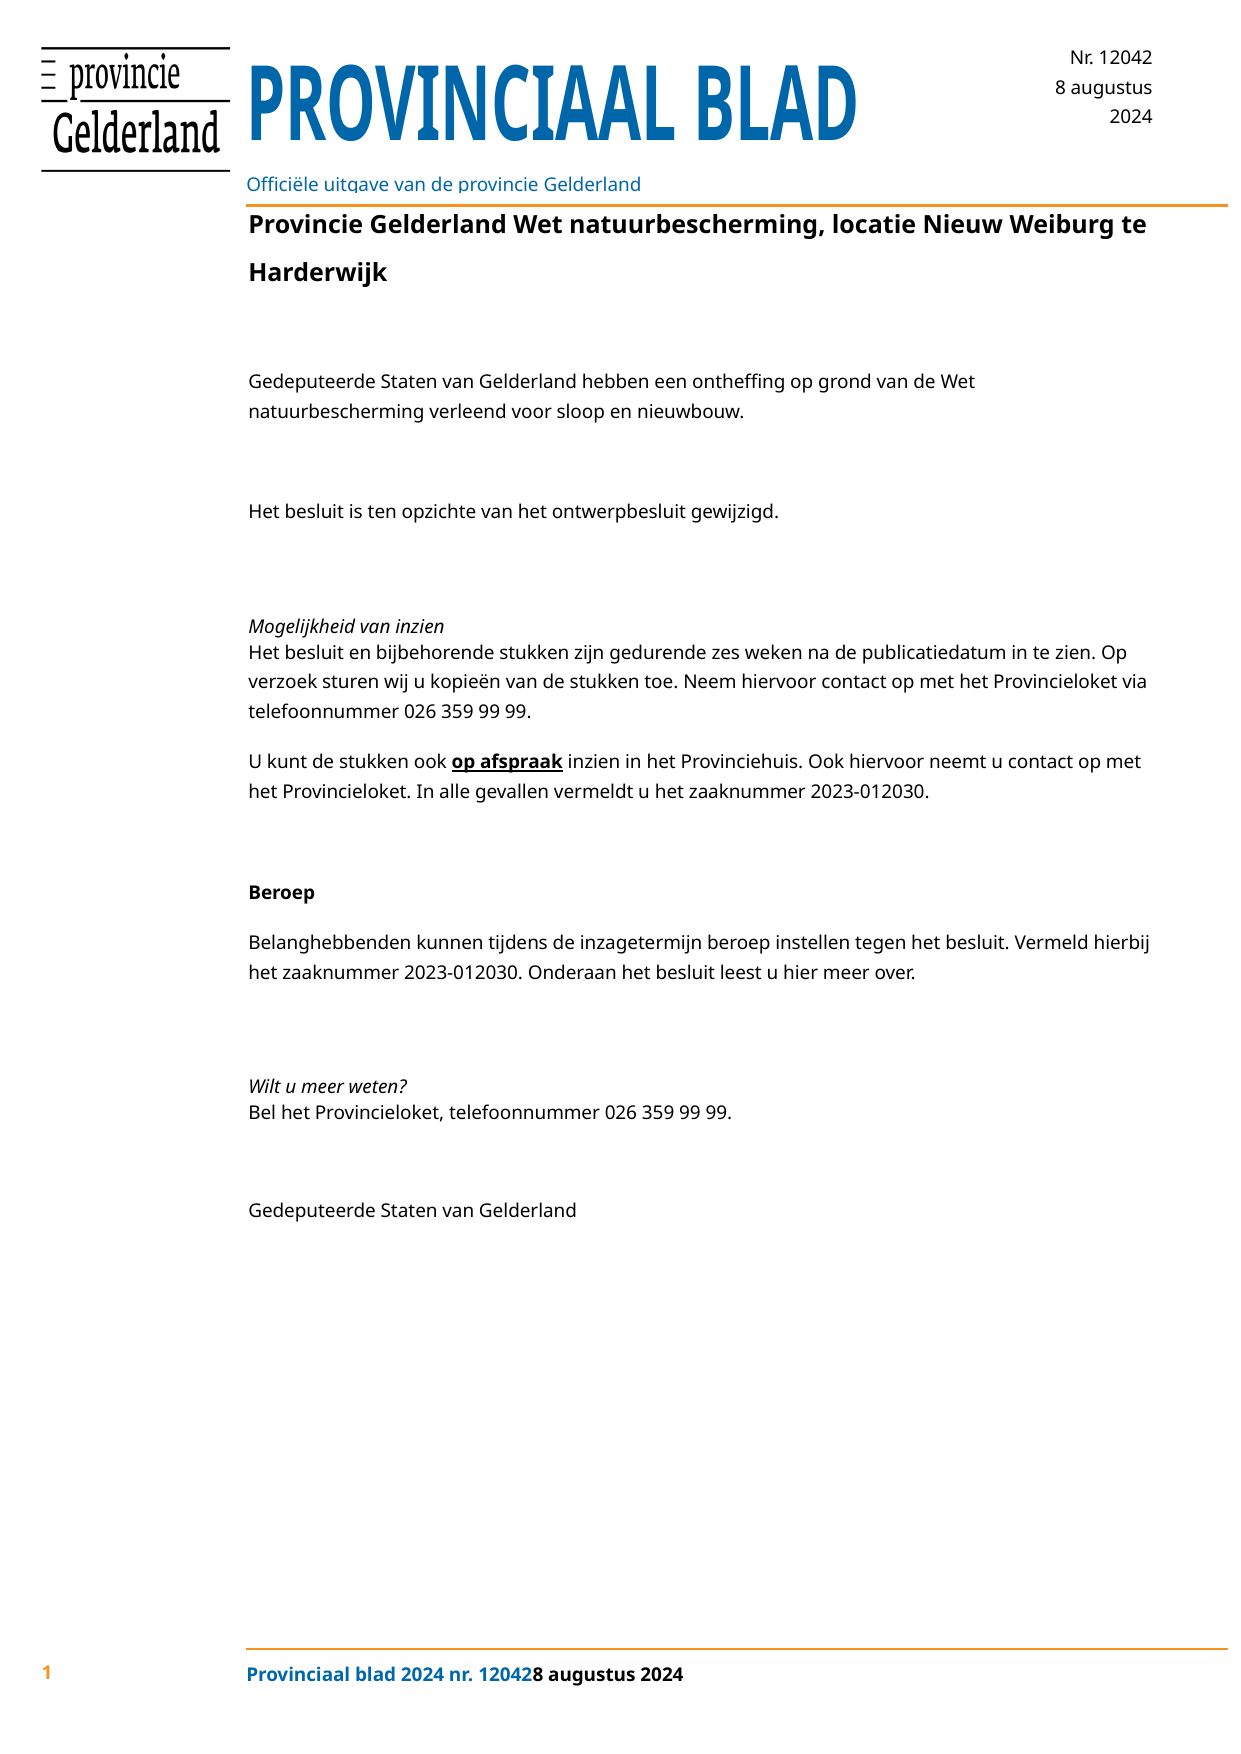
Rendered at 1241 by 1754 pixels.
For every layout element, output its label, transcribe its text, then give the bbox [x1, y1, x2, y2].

text Het besluit en bijbehorende stukken zijn gedurende zes weken na de publicatiedatum in te zien. Op verzoek sturen wij u kopieën van de stukken toe. Neem hiervoor contact op met het Provincieloket via telefoonnummer 026 359 99 99. [248, 639, 1152, 724]
text Mogelijkheid van inzien [248, 613, 1152, 639]
text Bel het Provincieloket, telefoonnummer 026 359 99 99. [248, 1099, 1152, 1125]
text Wilt u meer weten? [248, 1073, 1152, 1099]
text Provincie Gelderland Wet natuurbescherming, locatie Nieuw Weiburg te Harderwijk [248, 207, 1152, 288]
text Belanghebbenden kunnen tijdens de inzagetermijn beroep instellen tegen het besluit. Vermeld hierbij het zaaknummer 2023-012030. Onderaan het besluit leest u hier meer over. [248, 929, 1152, 984]
text Beroep [248, 879, 1152, 904]
picture [41, 47, 231, 172]
text Het besluit is ten opzichte van het ontwerpbesluit gewijzigd. [248, 499, 1152, 524]
text Gedeputeerde Staten van Gelderland [248, 1197, 1152, 1223]
text Gedeputeerde Staten van Gelderland hebben een ontheffing op grond van de Wet natuurbescherming verleend voor sloop en nieuwbouw. [248, 368, 1152, 424]
text U kunt de stukken ook op afspraak inzien in het Provinciehuis. Ook hiervoor neemt u contact op met het Provincieloket. In alle gevallen vermeldt u het zaaknummer 2023-012030. [248, 748, 1152, 804]
